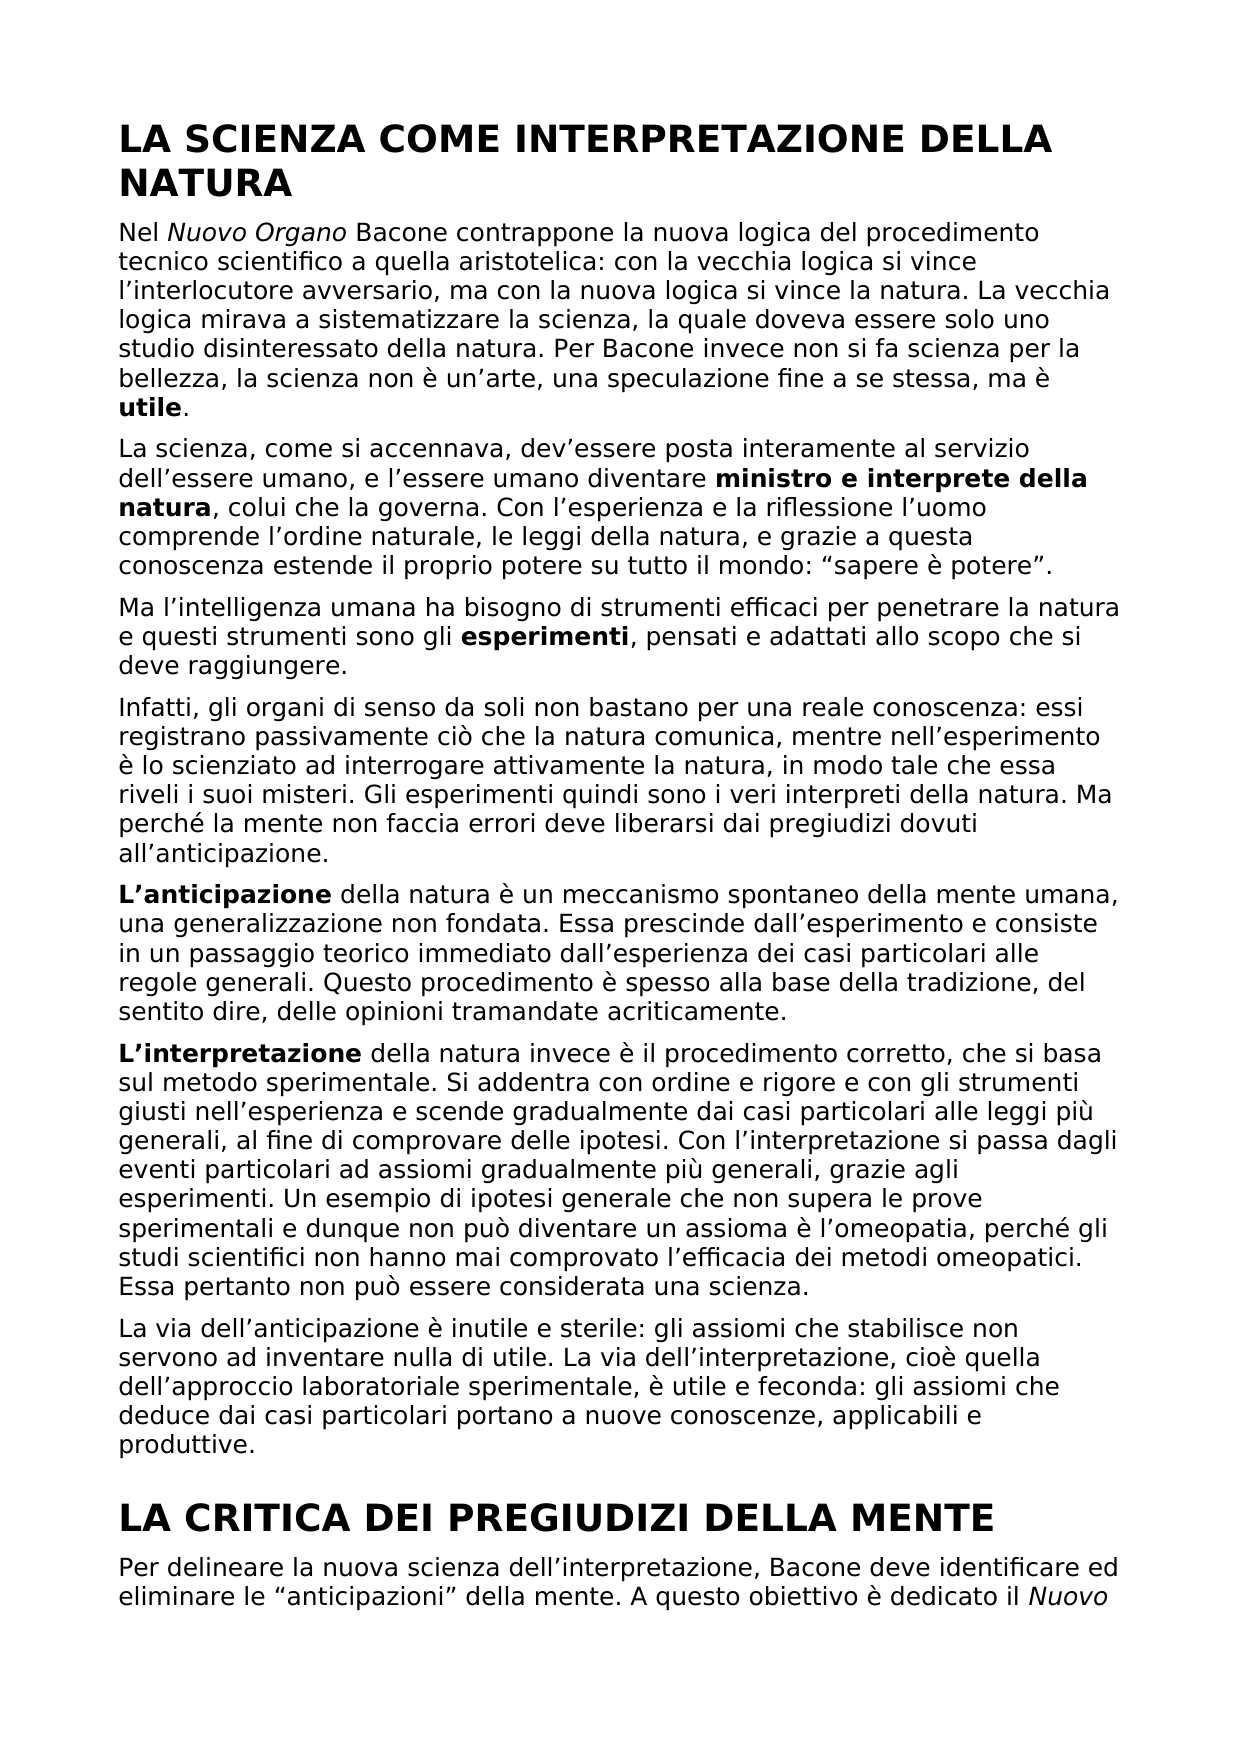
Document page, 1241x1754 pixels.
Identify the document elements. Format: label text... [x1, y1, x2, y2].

text L’anticipazione della natura è un meccanismo spontaneo della mente umana, una generalizzazione non fondata. Essa prescinde dall’esperimento e consiste in un passaggio teorico immediato dall’esperienza dei casi particolari alle regole generali. Questo procedimento è spesso alla base della tradizione, del sentito dire, delle opinioni tramandate acriticamente. [118, 880, 1122, 1026]
subtitle LA CRITICA DEI PREGIUDIZI DELLA MENTE [118, 1497, 1122, 1541]
text L’interpretazione della natura invece è il procedimento corretto, che si basa sul metodo sperimentale. Si addentra con ordine e rigore e con gli strumenti giusti nell’esperienza e scende gradualmente dai casi particolari alle leggi più generali, al fine di comprovare delle ipotesi. Con l’interpretazione si passa dagli eventi particolari ad assiomi gradualmente più generali, grazie agli esperimenti. Un esempio di ipotesi generale che non supera le prove sperimentali e dunque non può diventare un assioma è l’omeopatia, perché gli studi scientifici non hanno mai comprovato l’efficacia dei metodi omeopatici. Essa pertanto non può essere considerata una scienza. [118, 1039, 1122, 1301]
text Per delineare la nuova scienza dell’interpretazione, Bacone deve identificare ed eliminare le “anticipazioni” della mente. A questo obiettivo è dedicato il Nuovo [118, 1553, 1122, 1612]
text Nel Nuovo Organo Bacone contrappone la nuova logica del procedimento tecnico scientifico a quella aristotelica: con la vecchia logica si vince l’interlocutore avversario, ma con la nuova logica si vince la natura. La vecchia logica mirava a sistematizzare la scienza, la quale doveva essere solo uno studio disinteressato della natura. Per Bacone invece non si fa scienza per la bellezza, la scienza non è un’arte, una speculazione fine a se stessa, ma è utile. [118, 218, 1122, 422]
subtitle LA SCIENZA COME INTERPRETAZIONE DELLA NATURA [118, 118, 1122, 205]
text Infatti, gli organi di senso da soli non bastano per una reale conoscenza: essi registrano passivamente ciò che la natura comunica, mentre nell’esperimento è lo scienziato ad interrogare attivamente la natura, in modo tale che essa riveli i suoi misteri. Gli esperimenti quindi sono i veri interpreti della natura. Ma perché la mente non faccia errori deve liberarsi dai pregiudizi dovuti all’anticipazione. [118, 693, 1122, 868]
text La via dell’anticipazione è inutile e sterile: gli assiomi che stabilisce non servono ad inventare nulla di utile. La via dell’interpretazione, cioè quella dell’approccio laboratoriale sperimentale, è utile e feconda: gli assiomi che deduce dai casi particolari portano a nuove conoscenze, applicabili e produttive. [118, 1314, 1122, 1459]
text Ma l’intelligenza umana ha bisogno di strumenti efficaci per penetrare la natura e questi strumenti sono gli esperimenti, pensati e adattati allo scopo che si deve raggiungere. [118, 593, 1122, 680]
text La scienza, come si accennava, dev’essere posta interamente al servizio dell’essere umano, e l’essere umano diventare ministro e interprete della natura, colui che la governa. Con l’esperienza e la riflessione l’uomo comprende l’ordine naturale, le leggi della natura, e grazie a questa conoscenza estende il proprio potere su tutto il mondo: “sapere è potere”. [118, 434, 1122, 580]
